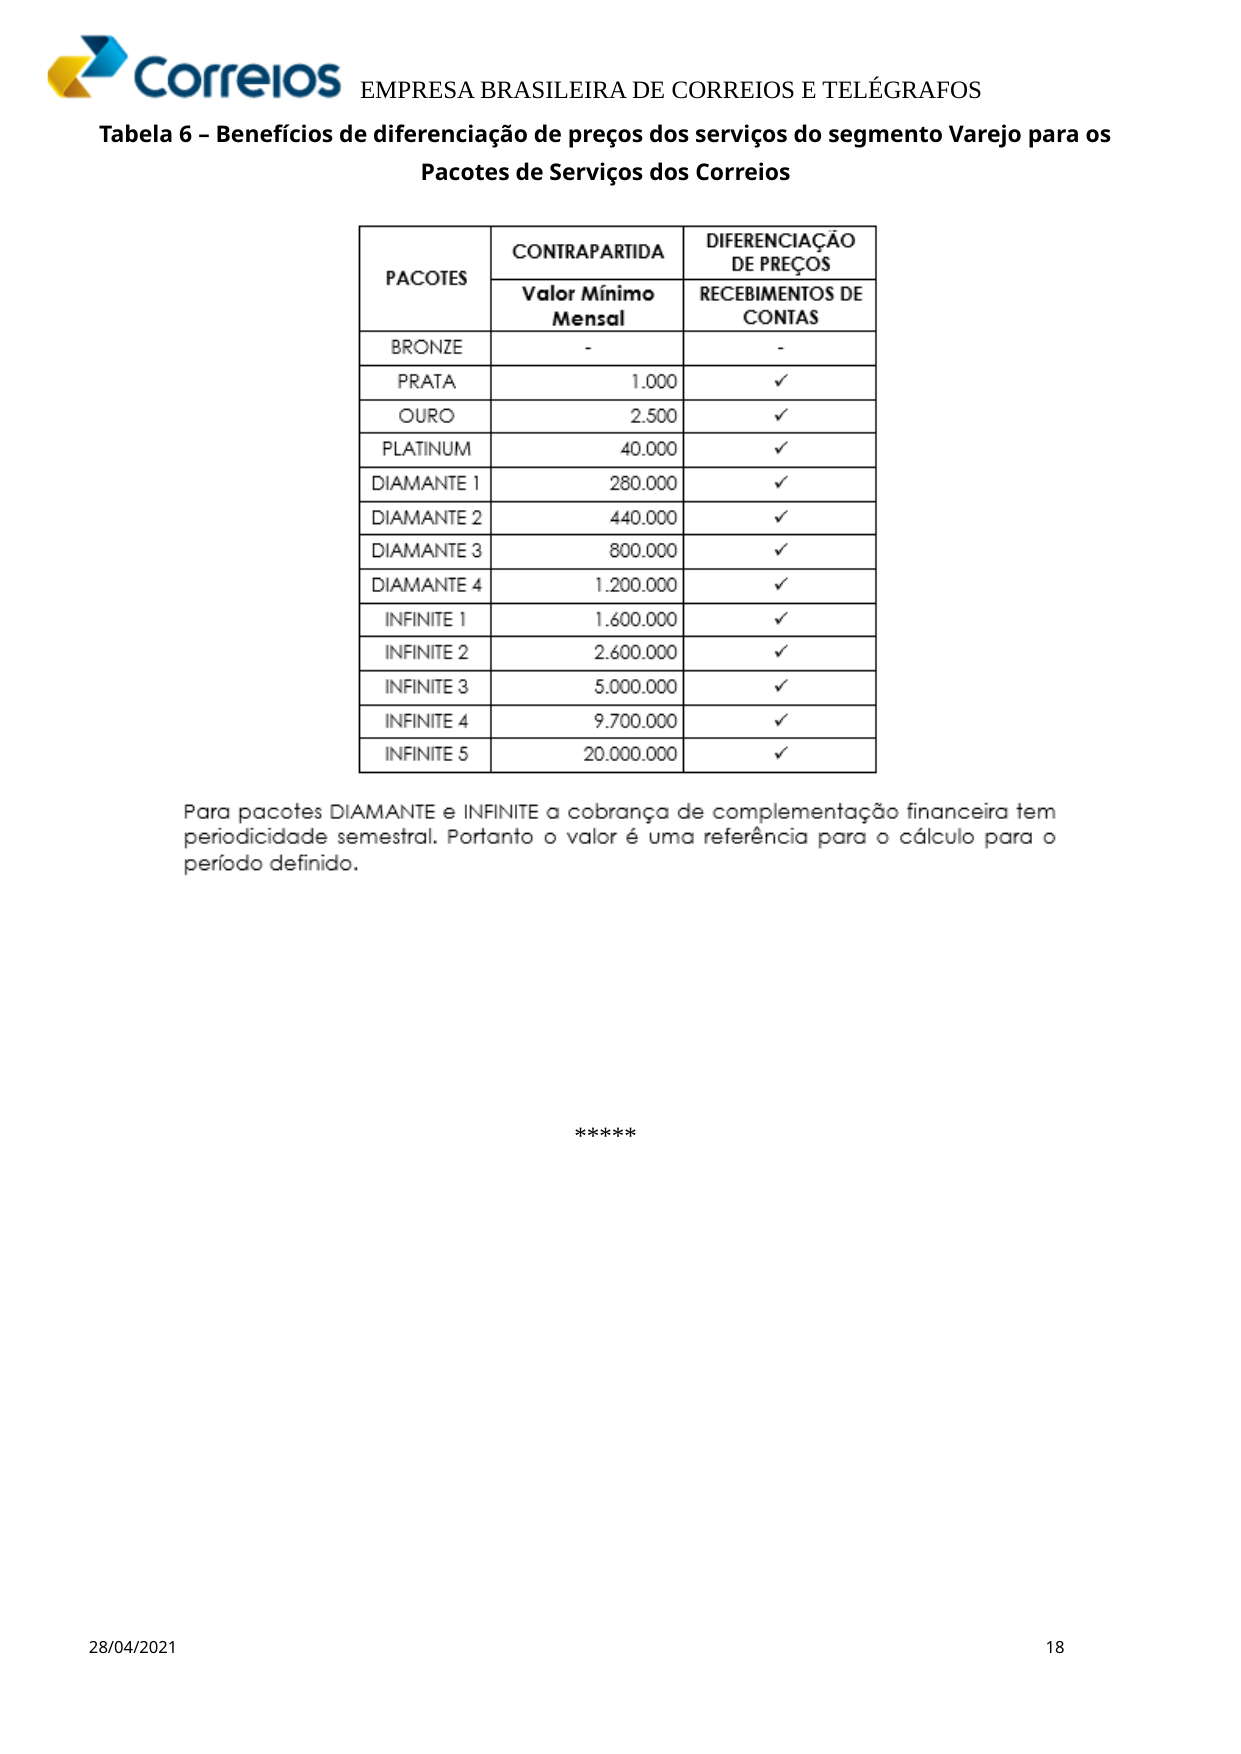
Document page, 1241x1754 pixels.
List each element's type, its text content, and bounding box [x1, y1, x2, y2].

picture [47, 17, 349, 111]
picture [107, 207, 1103, 905]
text Tabela 6 – Benefícios de diferenciação de preços dos serviços do segmento Varejo para os Pacotes de Serviços dos Correios [89, 118, 1122, 187]
text ***** [89, 1121, 1122, 1150]
